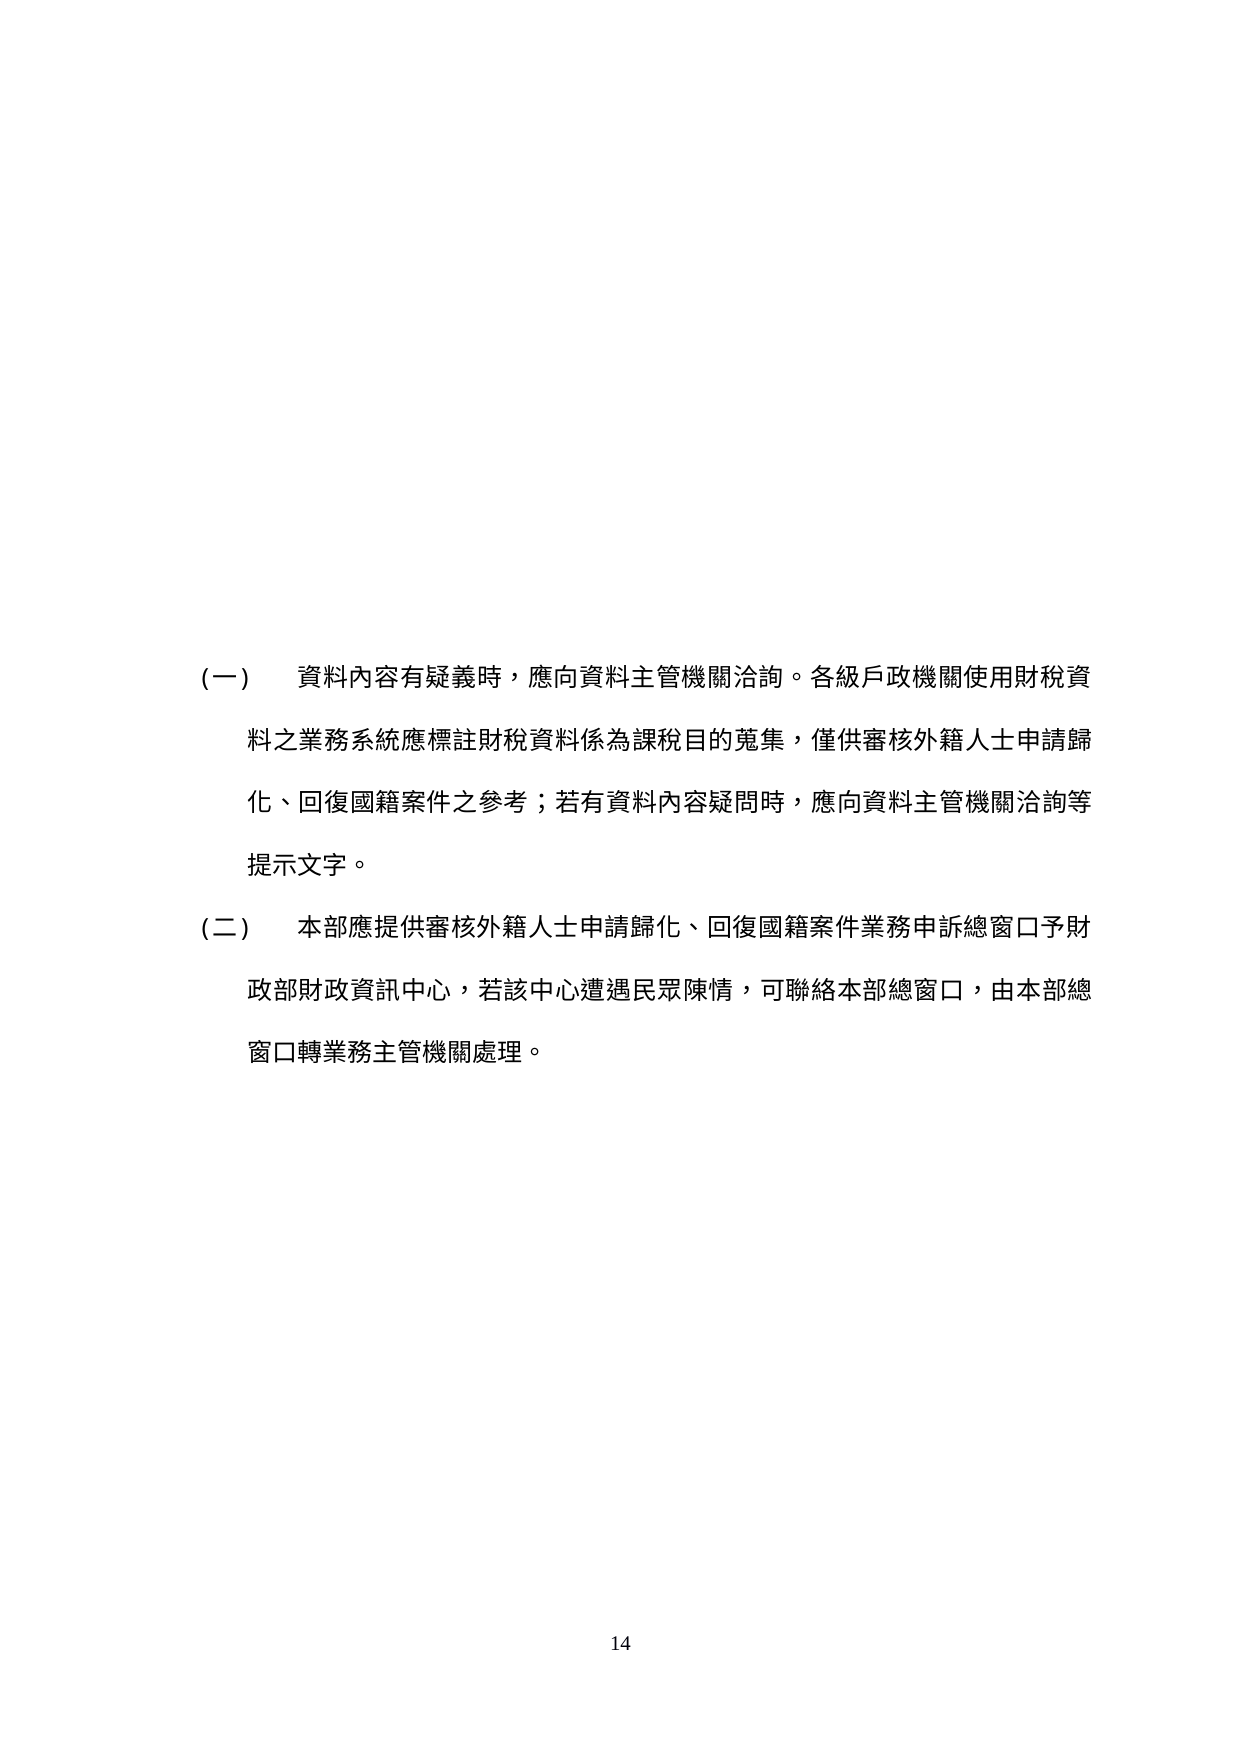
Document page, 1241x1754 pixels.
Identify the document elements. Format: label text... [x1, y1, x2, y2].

list 本部應提供審核外籍人士申請歸化、回復國籍案件業務申訴總窗口予財政部財政資訊中心，若該中心遭遇民眾陳情，可聯絡本部總窗口，由本部總窗口轉業務主管機關處理。 [197, 884, 1092, 1072]
list 資料內容有疑義時，應向資料主管機關洽詢。各級戶政機關使用財稅資料之業務系統應標註財稅資料係為課稅目的蒐集，僅供審核外籍人士申請歸化、回復國籍案件之參考；若有資料內容疑問時，應向資料主管機關洽詢等提示文字。 [197, 634, 1092, 884]
